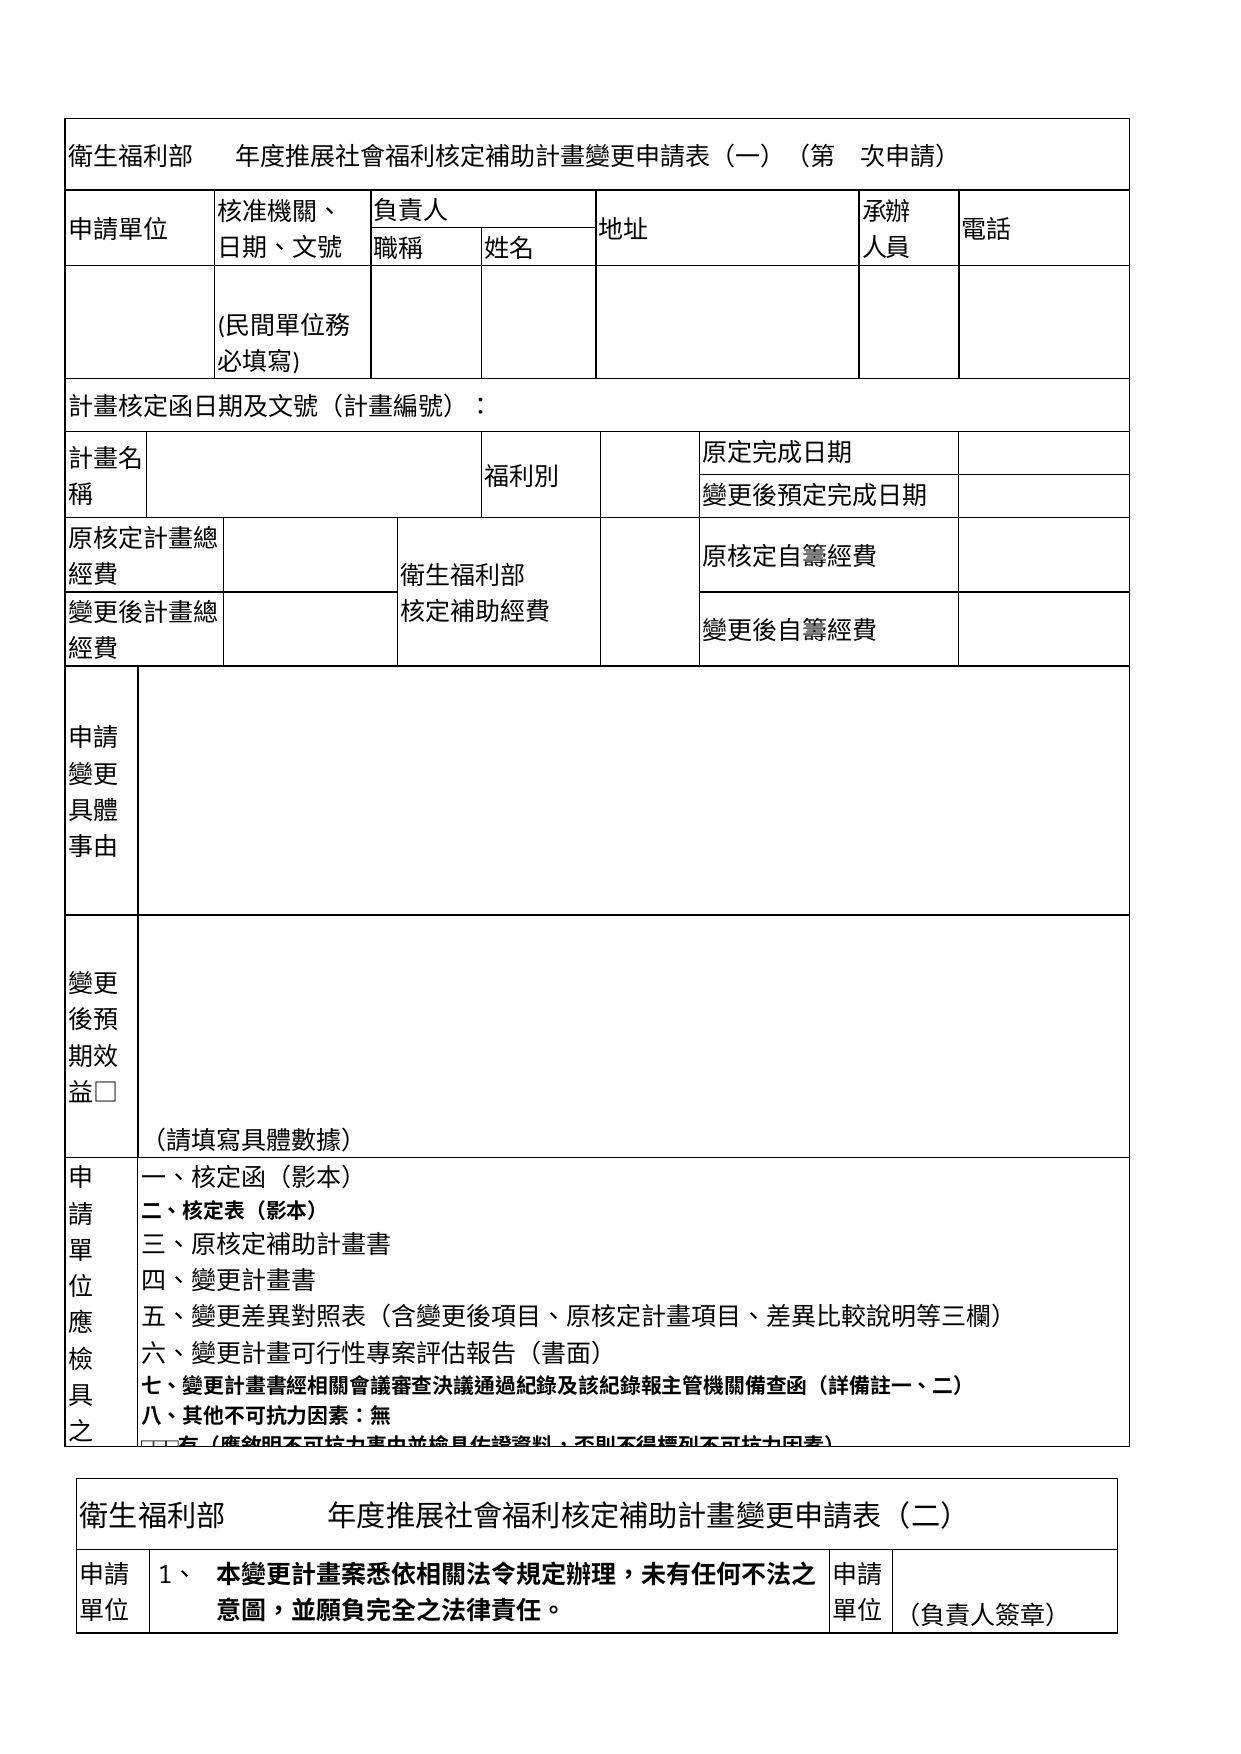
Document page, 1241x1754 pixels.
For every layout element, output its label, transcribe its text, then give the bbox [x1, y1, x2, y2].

table_cell 地址 [597, 191, 858, 264]
table_cell [224, 593, 397, 665]
table_cell [147, 432, 481, 517]
table_cell 本變更計畫案悉依相關法令規定辦理，未有任何不法之意圖，並願負完全之法律責任。 計畫變更後所增加之經費，悉由本單位自行負擔。 確依申請變更計畫執行，並於執行完畢後，即依規定辦理核銷結案。 [150, 1550, 829, 1632]
table_cell [860, 266, 958, 378]
table_cell 承辦 人員 [860, 191, 958, 264]
table_cell 福利別 [482, 432, 600, 517]
table_cell 職稱 [372, 228, 481, 264]
table_cell [601, 518, 699, 665]
table_cell [959, 475, 1129, 517]
table_header 衛生福利部 年度推展社會福利核定補助計畫變更申請表（一）（第 次申請） [66, 119, 1129, 189]
table_cell [66, 266, 214, 378]
table_cell [959, 432, 1129, 474]
table_cell 核准機關、 日期、文號 [215, 191, 370, 264]
table_cell [372, 266, 481, 378]
table_cell 變更後計畫總經費 [66, 593, 223, 665]
table_cell 負責人 [372, 191, 595, 227]
table_cell [597, 266, 858, 378]
table_cell 申請單位 [77, 1550, 149, 1632]
table_cell [224, 518, 397, 591]
table_cell [601, 432, 699, 517]
table_cell (民間單位務必填寫) [215, 266, 370, 378]
table_cell 申請單位 [830, 1550, 892, 1632]
table_cell 變更後自籌經費 [700, 593, 958, 665]
table_cell 原定完成日期 [700, 432, 958, 474]
table_cell 申請變更具體事由 [66, 667, 137, 914]
table_cell 變更後預定完成日期 [700, 475, 958, 517]
table_cell 電話 [960, 191, 1129, 264]
table_cell 變更後預期效益□ [66, 916, 137, 1157]
table_cell 申請單位 [66, 191, 214, 264]
table_cell 申 請 單 位 應 檢 具 之 附 件 [66, 1158, 137, 1446]
table_cell 一、核定函（影本） 二、核定表（影本） 三、原核定補助計畫書 四、變更計畫書 五、變更差異對照表（含變更後項目、原核定計畫項目、差異比較說明等三欄） 六、變更計畫可行性專案評估報告（書面） 七、變更計畫書經相關會議審查決議通過紀錄及該紀錄報主管機關備查函（詳備註一、二） 八、其他不可抗力因素：無 □□□有（應敘明不可抗力事由並檢具佐證資料，否則不得標列不可抗力因素） □□□無 [138, 1158, 1129, 1446]
table_cell 原核定計畫總經費 [66, 518, 223, 591]
table_cell [139, 667, 1129, 914]
table_cell （負責人簽章） [893, 1550, 1117, 1632]
table_cell [482, 266, 595, 378]
table_cell [960, 266, 1129, 378]
table_cell [959, 593, 1129, 665]
table_cell （請填寫具體數據） [139, 916, 1129, 1157]
table_cell 姓名 [482, 228, 595, 264]
table_header 衛生福利部 年度推展社會福利核定補助計畫變更申請表（二） [77, 1479, 1117, 1548]
table_cell 衛生福利部 核定補助經費 [398, 518, 600, 665]
table_cell [959, 518, 1129, 591]
table_cell 計畫核定函日期及文號（計畫編號）： [66, 379, 1129, 431]
table_cell 原核定自籌經費 [700, 518, 958, 591]
table_cell 計畫名稱 [66, 432, 146, 517]
